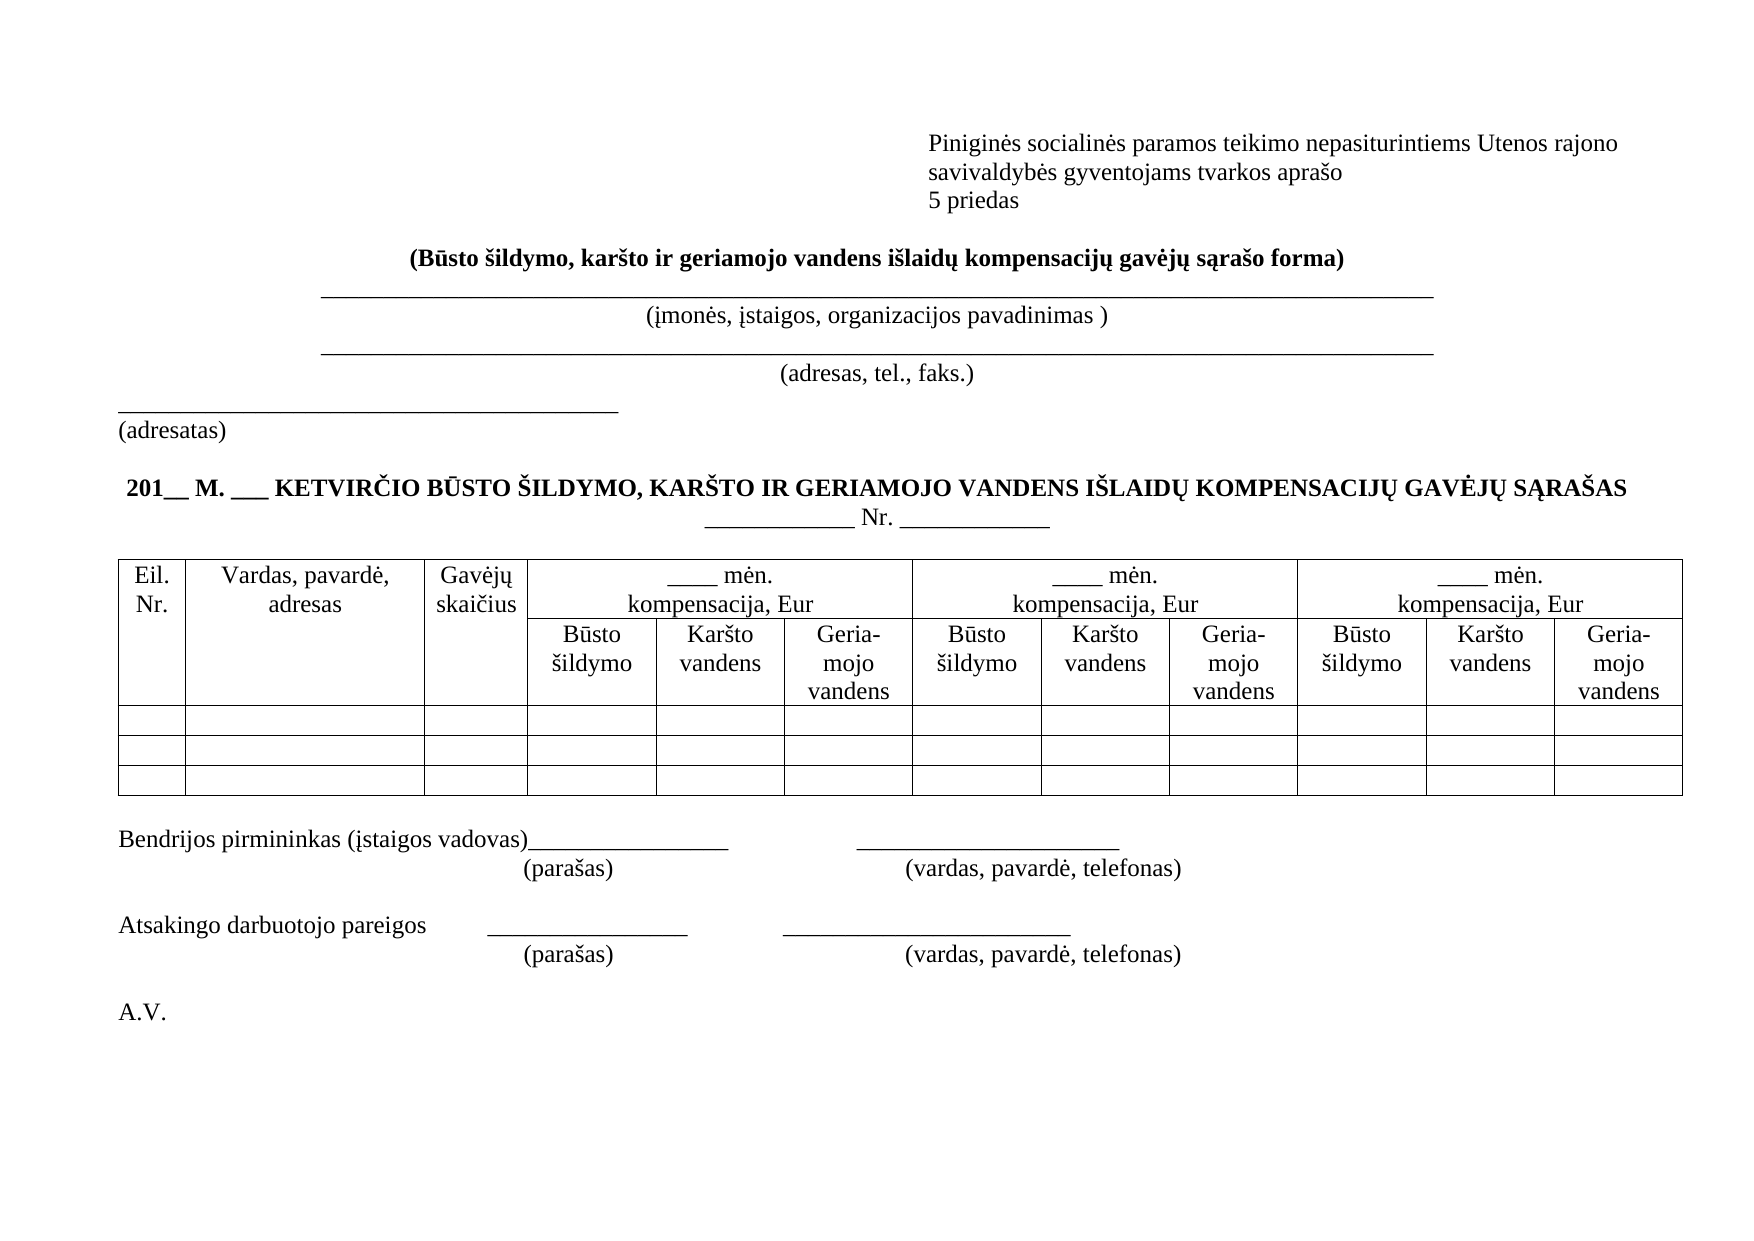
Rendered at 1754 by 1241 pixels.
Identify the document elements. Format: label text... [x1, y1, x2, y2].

table_cell [186, 766, 424, 794]
text A.V. [118, 997, 1636, 1026]
table_header Vardas, pavardė, adresas [186, 560, 424, 705]
table_cell [119, 706, 185, 735]
table_cell [1170, 766, 1297, 794]
table_cell [1298, 736, 1426, 765]
table_cell [785, 706, 912, 735]
table_header Gavėjų skaičius [425, 560, 527, 705]
text Atsakingo darbuotojo pareigos ________________ _______________________ [118, 911, 1636, 939]
text (parašas) (vardas, pavardė, telefonas) [388, 853, 1636, 882]
table_cell Karšto vandens [1042, 619, 1169, 705]
table_cell [785, 736, 912, 765]
table_cell [1042, 766, 1169, 794]
table_header ____ mėn. kompensacija, Eur [528, 560, 912, 618]
table_cell [1427, 706, 1554, 735]
table_cell [528, 706, 656, 735]
table_cell [785, 766, 912, 794]
table_cell [528, 766, 656, 794]
table_header Eil. Nr. [119, 560, 185, 705]
table_cell Karšto vandens [1427, 619, 1554, 705]
table_cell Būsto šildymo [1298, 619, 1426, 705]
table_cell [425, 766, 527, 794]
text _________________________________________________________________________________________ [118, 272, 1636, 301]
table_cell [186, 736, 424, 765]
text (adresatas) [118, 416, 1636, 444]
table_cell Geria-mojo vandens [785, 619, 912, 705]
table_cell [1042, 736, 1169, 765]
table_cell [186, 706, 424, 735]
table_cell [1298, 706, 1426, 735]
table_cell [913, 736, 1041, 765]
table_header ____ mėn. kompensacija, Eur [1298, 560, 1682, 618]
table_cell [657, 766, 784, 794]
table_cell [119, 736, 185, 765]
table_cell Būsto šildymo [528, 619, 656, 705]
table_cell Karšto vandens [657, 619, 784, 705]
text Bendrijos pirmininkas (įstaigos vadovas)________________ _____________________ [118, 824, 1636, 853]
table_header ____ mėn. kompensacija, Eur [913, 560, 1297, 618]
table_cell [657, 706, 784, 735]
text ____________ Nr. ____________ [118, 502, 1636, 531]
table_cell [1427, 736, 1554, 765]
table_cell [425, 736, 527, 765]
text 5 priedas [793, 186, 1636, 214]
table_cell [1170, 706, 1297, 735]
table_cell Būsto šildymo [913, 619, 1041, 705]
table_cell Geria-mojo vandens [1170, 619, 1297, 705]
text (Būsto šildymo, karšto ir geriamojo vandens išlaidų kompensacijų gavėjų sąrašo forma) [118, 243, 1636, 272]
text 201__ m. ___ ketvirčio būsto šildymO, karštO ir geriamOJO vandenS išlaidų kompensacijų gavėjų sąrašas [118, 473, 1636, 502]
table_cell [1427, 766, 1554, 794]
table_cell [1555, 706, 1682, 735]
text (parašas) (vardas, pavardė, telefonas) [388, 939, 1636, 968]
table_cell [913, 706, 1041, 735]
text (įmonės, įstaigos, organizacijos pavadinimas ) [118, 301, 1636, 329]
table_cell [425, 706, 527, 735]
table_cell [1042, 706, 1169, 735]
table_cell [528, 736, 656, 765]
table_cell [1555, 766, 1682, 794]
table_cell [119, 766, 185, 794]
table_cell [1170, 736, 1297, 765]
table_cell [913, 766, 1041, 794]
table_cell [1298, 766, 1426, 794]
text (adresas, tel., faks.) [118, 358, 1636, 387]
table_cell [1555, 736, 1682, 765]
text _________________________________________________________________________________________ [59, 329, 1636, 358]
table_cell [657, 736, 784, 765]
text Piniginės socialinės paramos teikimo nepasiturintiems Utenos rajono savivaldybės gyventojams tvarkos aprašo [928, 128, 1636, 186]
text ________________________________________ [118, 387, 1636, 416]
table_cell Geria-mojo vandens [1555, 619, 1682, 705]
